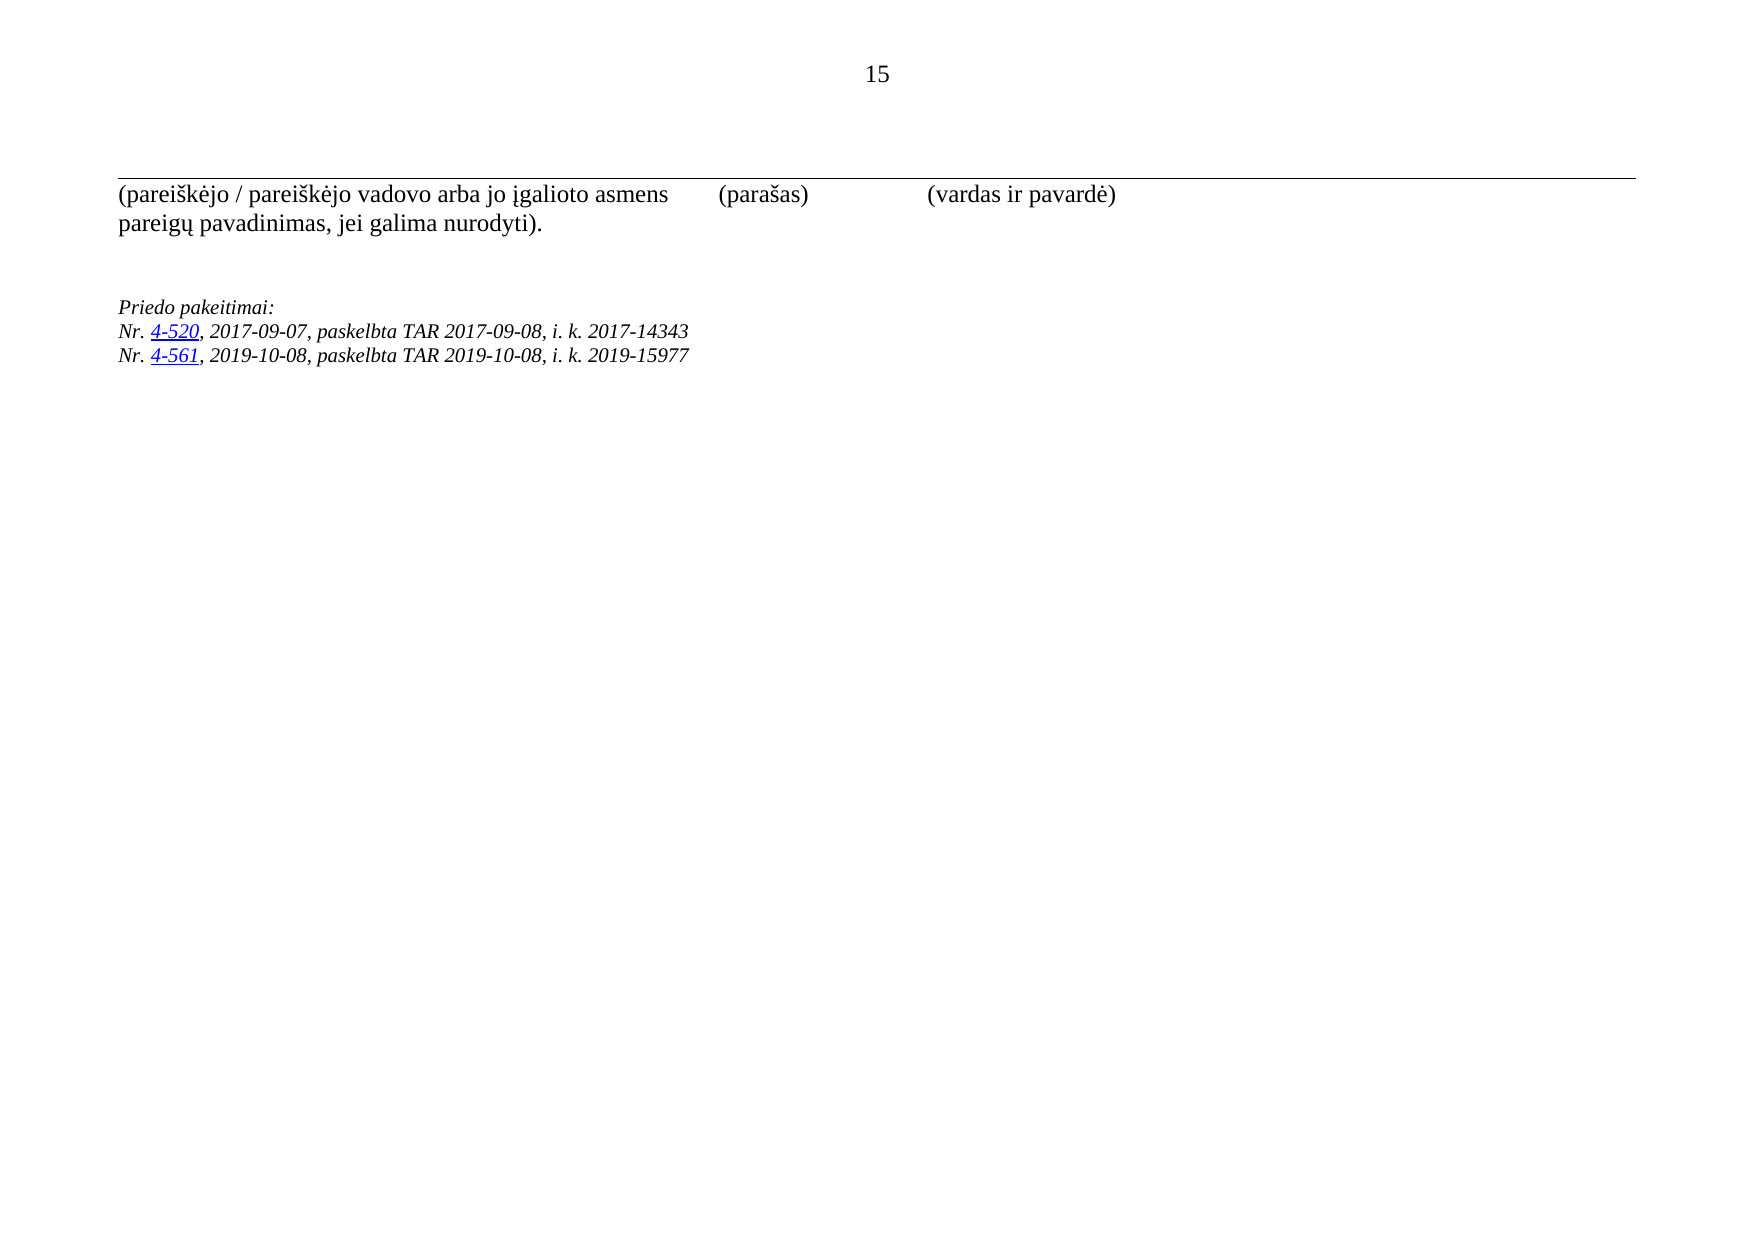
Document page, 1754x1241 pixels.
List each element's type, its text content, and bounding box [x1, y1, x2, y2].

text Nr. 4-561, 2019-10-08, paskelbta TAR 2019-10-08, i. k. 2019-15977 [118, 343, 1636, 367]
text Nr. 4-520, 2017-09-07, paskelbta TAR 2017-09-08, i. k. 2017-14343 [118, 319, 1636, 343]
text (pareiškėjo / pareiškėjo vadovo arba jo įgalioto asmens (parašas) (vardas ir pavardė) [118, 179, 1636, 208]
text pareigų pavadinimas, jei galima nurodyti). [118, 208, 1636, 237]
text Priedo pakeitimai: [118, 294, 1636, 319]
